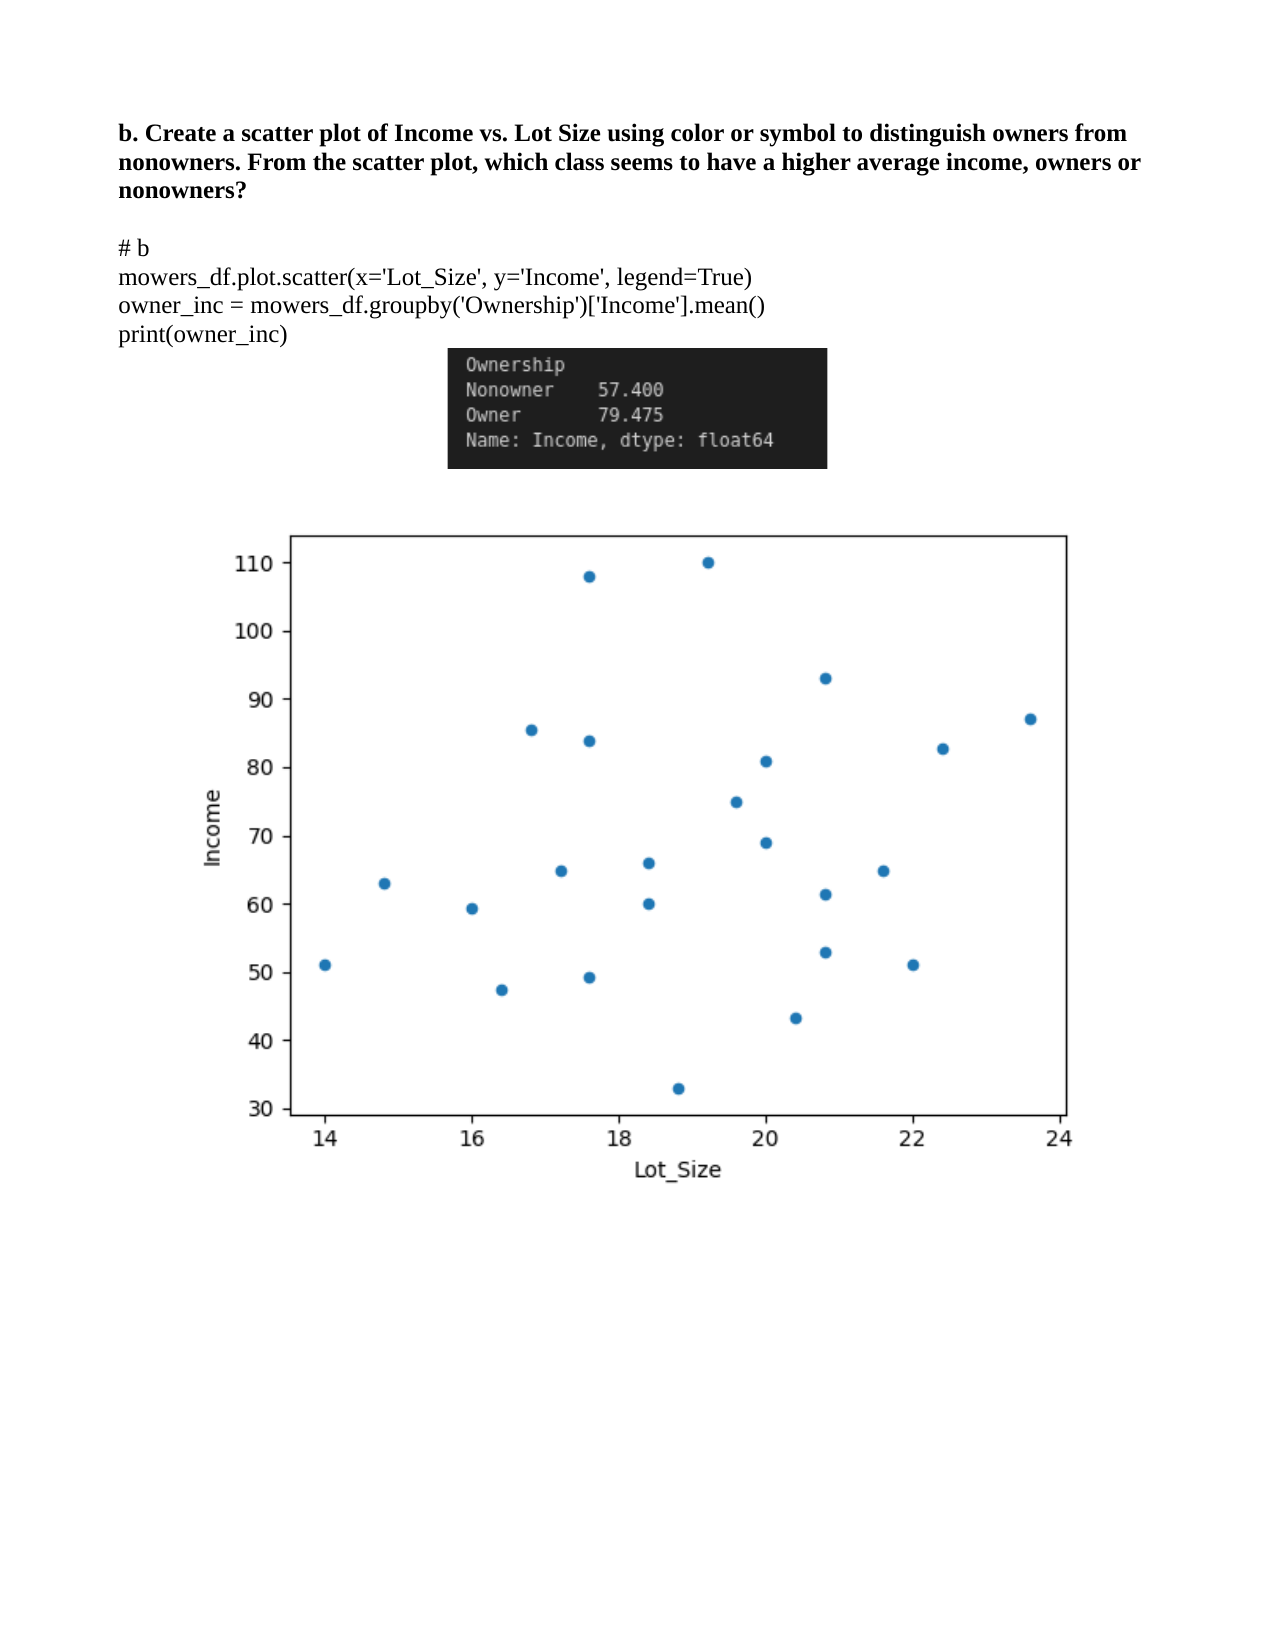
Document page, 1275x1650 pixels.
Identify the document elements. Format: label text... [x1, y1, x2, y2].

text b. Create a scatter plot of Income vs. Lot Size using color or symbol to distinguish owners from nonowners. From the scatter plot, which class seems to have a higher average income, owners or nonowners? [118, 118, 1157, 204]
picture [447, 348, 828, 469]
text owner_inc = mowers_df.groupby('Ownership')['Income'].mean() [118, 291, 1157, 319]
text mowers_df.plot.scatter(x='Lot_Size', y='Income', legend=True) [118, 262, 1157, 291]
picture [187, 520, 1088, 1198]
text # b [118, 233, 1157, 262]
text print(owner_inc) [118, 319, 1157, 348]
